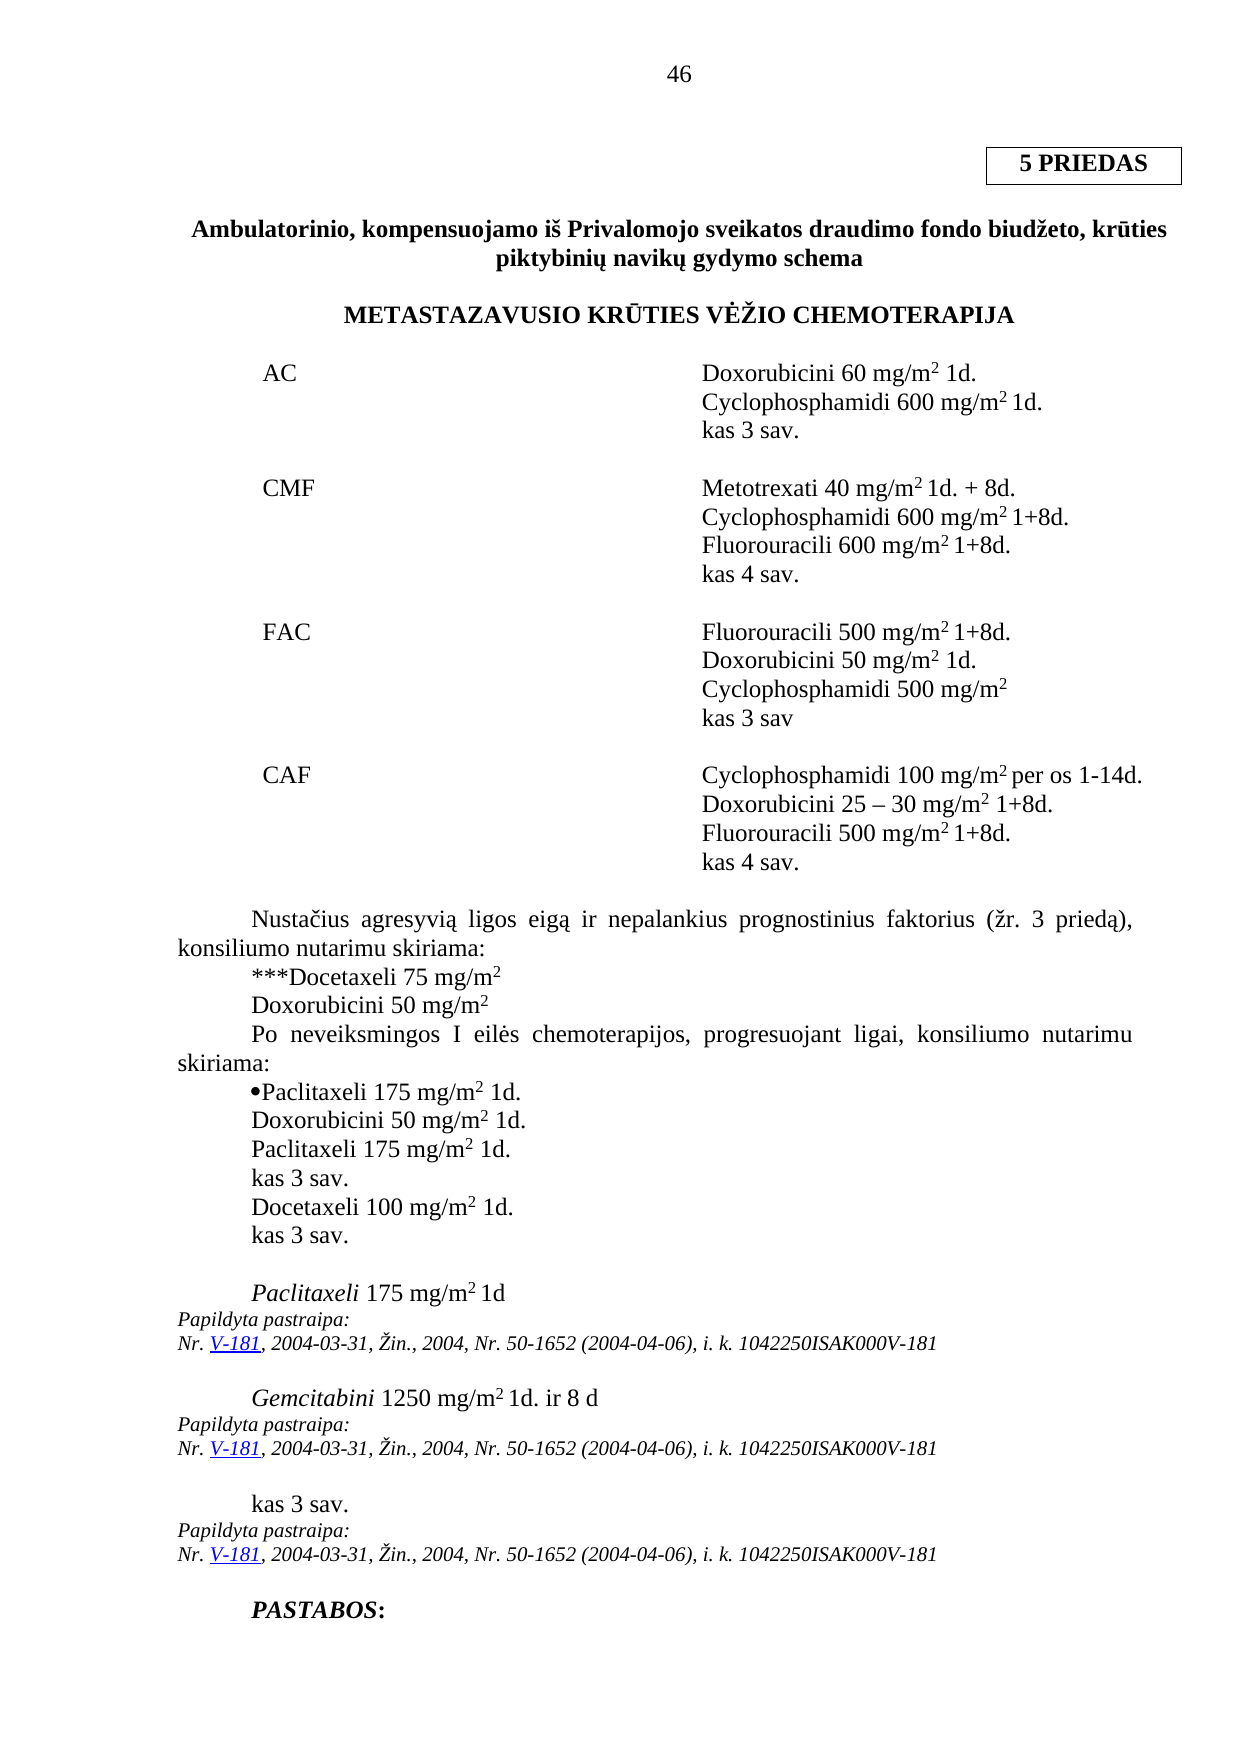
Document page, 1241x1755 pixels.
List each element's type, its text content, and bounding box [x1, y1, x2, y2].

text Paclitaxeli 175 mg/m2 1d [177, 1278, 1181, 1307]
table_cell [690, 588, 1204, 617]
table_cell kas 4 sav. [690, 559, 1204, 588]
text Nr. V-181, 2004-03-31, Žin., 2004, Nr. 50-1652 (2004-04-06), i. k. 1042250ISAK000V-181 [177, 1436, 1181, 1460]
text Doxorubicini 50 mg/m2 [177, 990, 1133, 1019]
table_cell Cyclophosphamidi 600 mg/m2 1+8d. [690, 502, 1204, 530]
text METASTAZAVUSIO KRŪTIES VĖŽIO CHEMOTERAPIJA [177, 300, 1181, 329]
table_cell [177, 674, 690, 703]
table_cell Metotrexati 40 mg/m2 1d. + 8d. [690, 473, 1204, 502]
text Nustačius agresyvią ligos eigą ir nepalankius prognostinius faktorius (žr. 3 priedą), konsiliumo nutarimu skiriama: [177, 904, 1133, 962]
text Docetaxeli 100 mg/m2 1d. [177, 1192, 1133, 1220]
text Paclitaxeli 175 mg/m2 1d. [177, 1134, 1133, 1163]
table_cell Cyclophosphamidi 500 mg/m2 [690, 674, 1204, 703]
table_cell [177, 502, 690, 530]
table_cell [690, 732, 1204, 760]
text Papildyta pastraipa: [177, 1307, 1181, 1331]
table_cell [177, 588, 690, 617]
text Doxorubicini 50 mg/m2 1d. [177, 1105, 1133, 1134]
text Gemcitabini 1250 mg/m2 1d. ir 8 d [177, 1383, 1181, 1412]
text kas 3 sav. [177, 1163, 1133, 1192]
text ***Docetaxeli 75 mg/m2 [177, 962, 1133, 990]
table_cell [177, 444, 690, 473]
table_header Doxorubicini 60 mg/m2 1d. [690, 358, 1204, 387]
text Papildyta pastraipa: [177, 1412, 1181, 1436]
table_cell kas 3 sav [690, 703, 1204, 732]
table_cell kas 3 sav. [690, 415, 1204, 444]
table_cell Fluorouracili 500 mg/m2 1+8d. [690, 818, 1204, 847]
table_cell CMF [177, 473, 690, 502]
table_header 5 PRIEDAS [987, 148, 1181, 184]
table_cell [177, 703, 690, 732]
table_cell [177, 530, 690, 559]
table_cell Fluorouracili 600 mg/m2 1+8d. [690, 530, 1204, 559]
table_cell Cyclophosphamidi 600 mg/m2 1d. [690, 387, 1204, 415]
text Nr. V-181, 2004-03-31, Žin., 2004, Nr. 50-1652 (2004-04-06), i. k. 1042250ISAK000V-181 [177, 1542, 1181, 1566]
table_cell Cyclophosphamidi 100 mg/m2 per os 1-14d. [690, 760, 1204, 789]
table_cell [177, 818, 690, 847]
text Papildyta pastraipa: [177, 1518, 1181, 1542]
table_header AC [177, 358, 690, 387]
text kas 3 sav. [177, 1489, 1181, 1518]
text Paclitaxeli 175 mg/m2 1d. [177, 1077, 1133, 1105]
table_cell Fluorouracili 500 mg/m2 1+8d. [690, 617, 1204, 645]
table_cell [177, 732, 690, 760]
table_cell [177, 789, 690, 818]
text Nr. V-181, 2004-03-31, Žin., 2004, Nr. 50-1652 (2004-04-06), i. k. 1042250ISAK000V-181 [177, 1331, 1181, 1355]
text kas 3 sav. [177, 1220, 1133, 1249]
table_cell [177, 387, 690, 415]
text Ambulatorinio, kompensuojamo iš Privalomojo sveikatos draudimo fondo biudžeto, krūties piktybinių navikų gydymo schema [177, 214, 1181, 272]
text Po neveiksmingos I eilės chemoterapijos, progresuojant ligai, konsiliumo nutarimu skiriama: [177, 1019, 1133, 1077]
text PASTABOS: [177, 1595, 1133, 1623]
table_cell [690, 444, 1204, 473]
table_cell [177, 645, 690, 674]
table_cell Doxorubicini 50 mg/m2 1d. [690, 645, 1204, 674]
table_cell CAF [177, 760, 690, 789]
table_cell FAC [177, 617, 690, 645]
table_cell [177, 415, 690, 444]
table_cell [177, 559, 690, 588]
table_cell [177, 847, 690, 875]
table_cell kas 4 sav. [690, 847, 1204, 875]
table_cell Doxorubicini 25 – 30 mg/m2 1+8d. [690, 789, 1204, 818]
